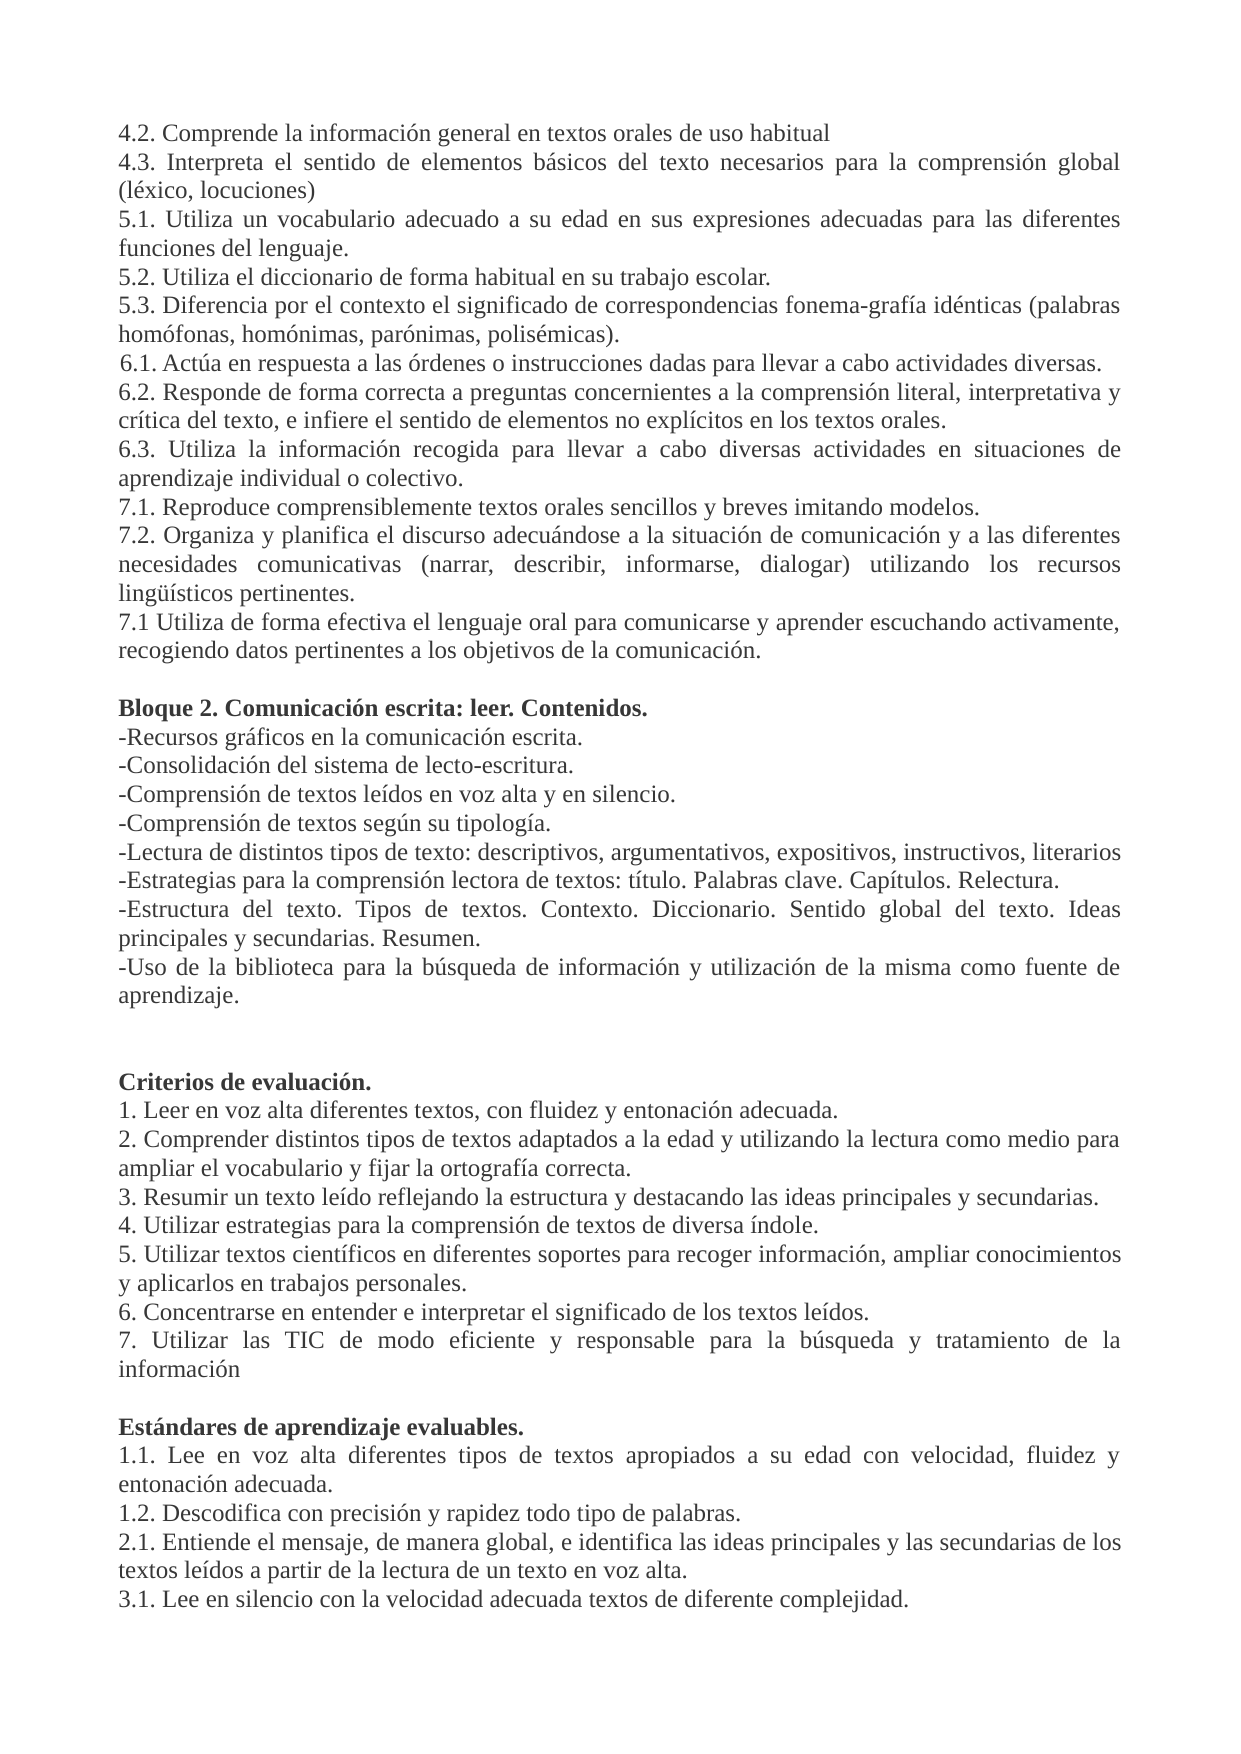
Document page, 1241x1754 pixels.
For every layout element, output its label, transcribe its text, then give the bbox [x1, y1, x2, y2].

text 1.1. Lee en voz alta diferentes tipos de textos apropiados a su edad con velocidad, fluidez y entonación adecuada. [118, 1441, 1122, 1498]
text 5. Utilizar textos científicos en diferentes soportes para recoger información, ampliar conocimientos y aplicarlos en trabajos personales. [118, 1239, 1122, 1297]
text 7.2. Organiza y planifica el discurso adecuándose a la situación de comunicación y a las diferentes necesidades comunicativas (narrar, describir, informarse, dialogar) utilizando los recursos lingüísticos pertinentes. [118, 521, 1122, 607]
text 5.3. Diferencia por el contexto el significado de correspondencias fonema-grafía idénticas (palabras homófonas, homónimas, parónimas, polisémicas). [118, 291, 1122, 348]
text 7. Utilizar las TIC de modo eficiente y responsable para la búsqueda y tratamiento de la información [118, 1326, 1122, 1383]
text 4. Utilizar estrategias para la comprensión de textos de diversa índole. [118, 1211, 1122, 1239]
text 6.1. Actúa en respuesta a las órdenes o instrucciones dadas para llevar a cabo actividades diversas. [119, 348, 1122, 377]
text -Uso de la biblioteca para la búsqueda de información y utilización de la misma como fuente de aprendizaje. [118, 952, 1122, 1009]
text -Estructura del texto. Tipos de textos. Contexto. Diccionario. Sentido global del texto. Ideas principales y secundarias. Resumen. [118, 894, 1122, 952]
text 6.3. Utiliza la información recogida para llevar a cabo diversas actividades en situaciones de aprendizaje individual o colectivo. [118, 434, 1122, 492]
text Criterios de evaluación. [118, 1067, 1122, 1096]
text 5.1. Utiliza un vocabulario adecuado a su edad en sus expresiones adecuadas para las diferentes funciones del lenguaje. [118, 204, 1122, 262]
text 7.1 Utiliza de forma efectiva el lenguaje oral para comunicarse y aprender escuchando activamente, recogiendo datos pertinentes a los objetivos de la comunicación. [118, 607, 1122, 664]
text 1.2. Descodifica con precisión y rapidez todo tipo de palabras. [118, 1498, 1122, 1527]
text -Comprensión de textos según su tipología. [118, 808, 1122, 837]
text 6.2. Responde de forma correcta a preguntas concernientes a la comprensión literal, interpretativa y crítica del texto, e infiere el sentido de elementos no explícitos en los textos orales. [118, 377, 1122, 434]
text -Consolidación del sistema de lecto-escritura. [118, 751, 1122, 779]
text 2.1. Entiende el mensaje, de manera global, e identifica las ideas principales y las secundarias de los textos leídos a partir de la lectura de un texto en voz alta. [118, 1527, 1122, 1584]
text -Recursos gráficos en la comunicación escrita. [118, 722, 1122, 751]
text 4.3. Interpreta el sentido de elementos básicos del texto necesarios para la comprensión global (léxico, locuciones) [118, 147, 1122, 204]
text 7.1. Reproduce comprensiblemente textos orales sencillos y breves imitando modelos. [118, 492, 1122, 521]
text 3. Resumir un texto leído reflejando la estructura y destacando las ideas principales y secundarias. [118, 1182, 1122, 1211]
text 4.2. Comprende la información general en textos orales de uso habitual [118, 118, 1122, 147]
text Bloque 2. Comunicación escrita: leer. Contenidos. [118, 693, 1122, 722]
text 6. Concentrarse en entender e interpretar el significado de los textos leídos. [118, 1297, 1122, 1326]
text 1. Leer en voz alta diferentes textos, con fluidez y entonación adecuada. [118, 1096, 1122, 1124]
text -Lectura de distintos tipos de texto: descriptivos, argumentativos, expositivos, instructivos, literarios [118, 837, 1122, 866]
text 5.2. Utiliza el diccionario de forma habitual en su trabajo escolar. [118, 262, 1122, 291]
text 3.1. Lee en silencio con la velocidad adecuada textos de diferente complejidad. [118, 1584, 1122, 1613]
text -Estrategias para la comprensión lectora de textos: título. Palabras clave. Capítulos. Relectura. [118, 866, 1122, 894]
text -Comprensión de textos leídos en voz alta y en silencio. [118, 779, 1122, 808]
text 2. Comprender distintos tipos de textos adaptados a la edad y utilizando la lectura como medio para ampliar el vocabulario y fijar la ortografía correcta. [118, 1124, 1122, 1182]
text Estándares de aprendizaje evaluables. [118, 1412, 1122, 1441]
